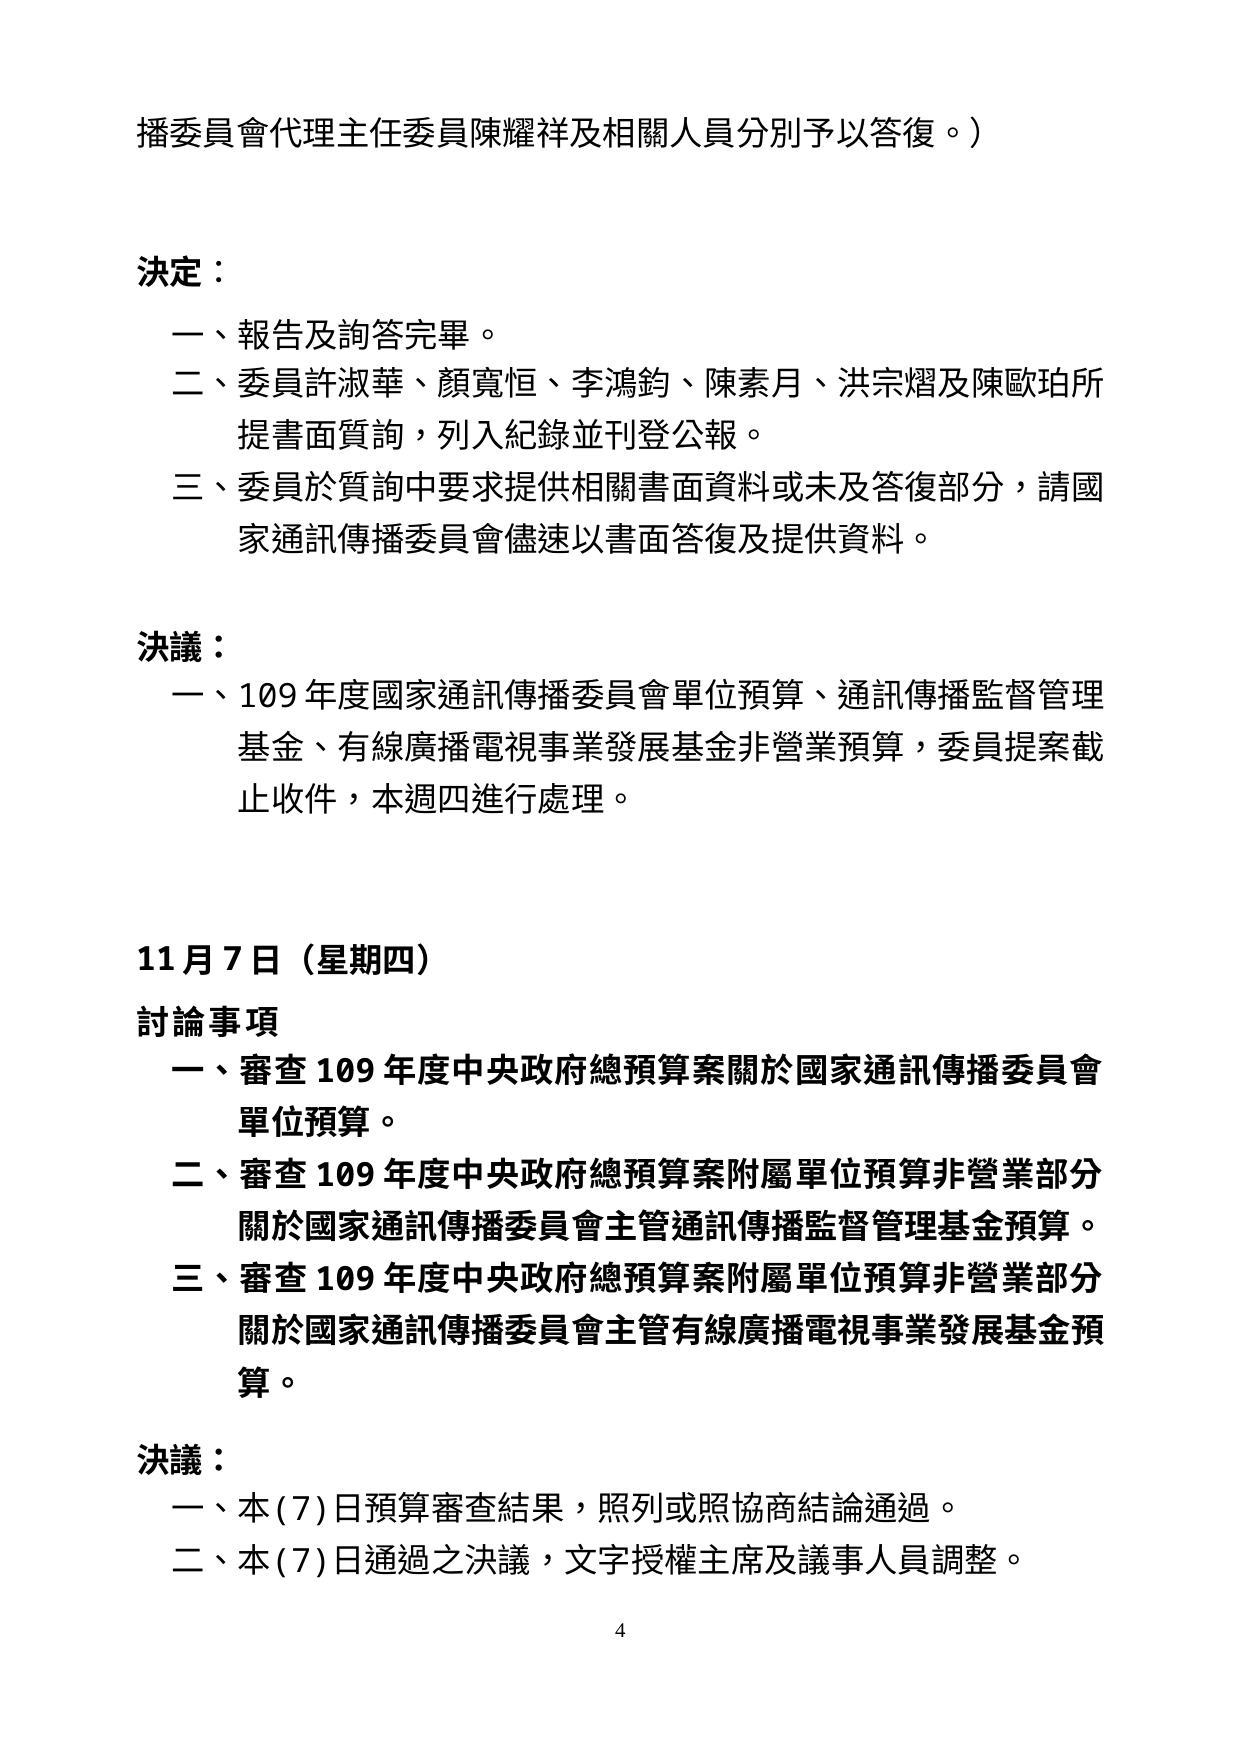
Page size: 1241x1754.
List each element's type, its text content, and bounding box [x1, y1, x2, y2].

text 三、委員於質詢中要求提供相關書面資料或未及答復部分，請國家通訊傳播委員會儘速以書面答復及提供資料。 [171, 457, 1104, 562]
text 一、本(7)日預算審查結果，照列或照協商結論通過。 [171, 1478, 1104, 1530]
text 播委員會代理主任委員陳耀祥及相關人員分別予以答復。） [136, 103, 1104, 155]
text 二、審查109年度中央政府總預算案附屬單位預算非營業部分關於國家通訊傳播委員會主管通訊傳播監督管理基金預算。 [171, 1145, 1104, 1249]
text 二、委員許淑華、顏寬恒、李鴻鈞、陳素月、洪宗熠及陳歐珀所提書面質詢，列入紀錄並刊登公報。 [171, 353, 1104, 457]
text 11月7日（星期四） [136, 916, 1104, 978]
text 三、審查109年度中央政府總預算案附屬單位預算非營業部分關於國家通訊傳播委員會主管有線廣播電視事業發展基金預算。 [171, 1249, 1104, 1405]
text 一、審查109年度中央政府總預算案關於國家通訊傳播委員會單位預算。 [171, 1041, 1104, 1145]
text 決議： [136, 1416, 1104, 1478]
text 二、本(7)日通過之決議，文字授權主席及議事人員調整。 [171, 1530, 1104, 1582]
text 一、109年度國家通訊傳播委員會單位預算、通訊傳播監督管理基金、有線廣播電視事業發展基金非營業預算，委員提案截止收件，本週四進行處理。 [171, 666, 1104, 822]
text 討論事項 [136, 978, 1104, 1041]
text 決議： [136, 603, 1104, 666]
text 決定： [136, 228, 1104, 291]
text 一、報告及詢答完畢。 [136, 291, 1104, 353]
